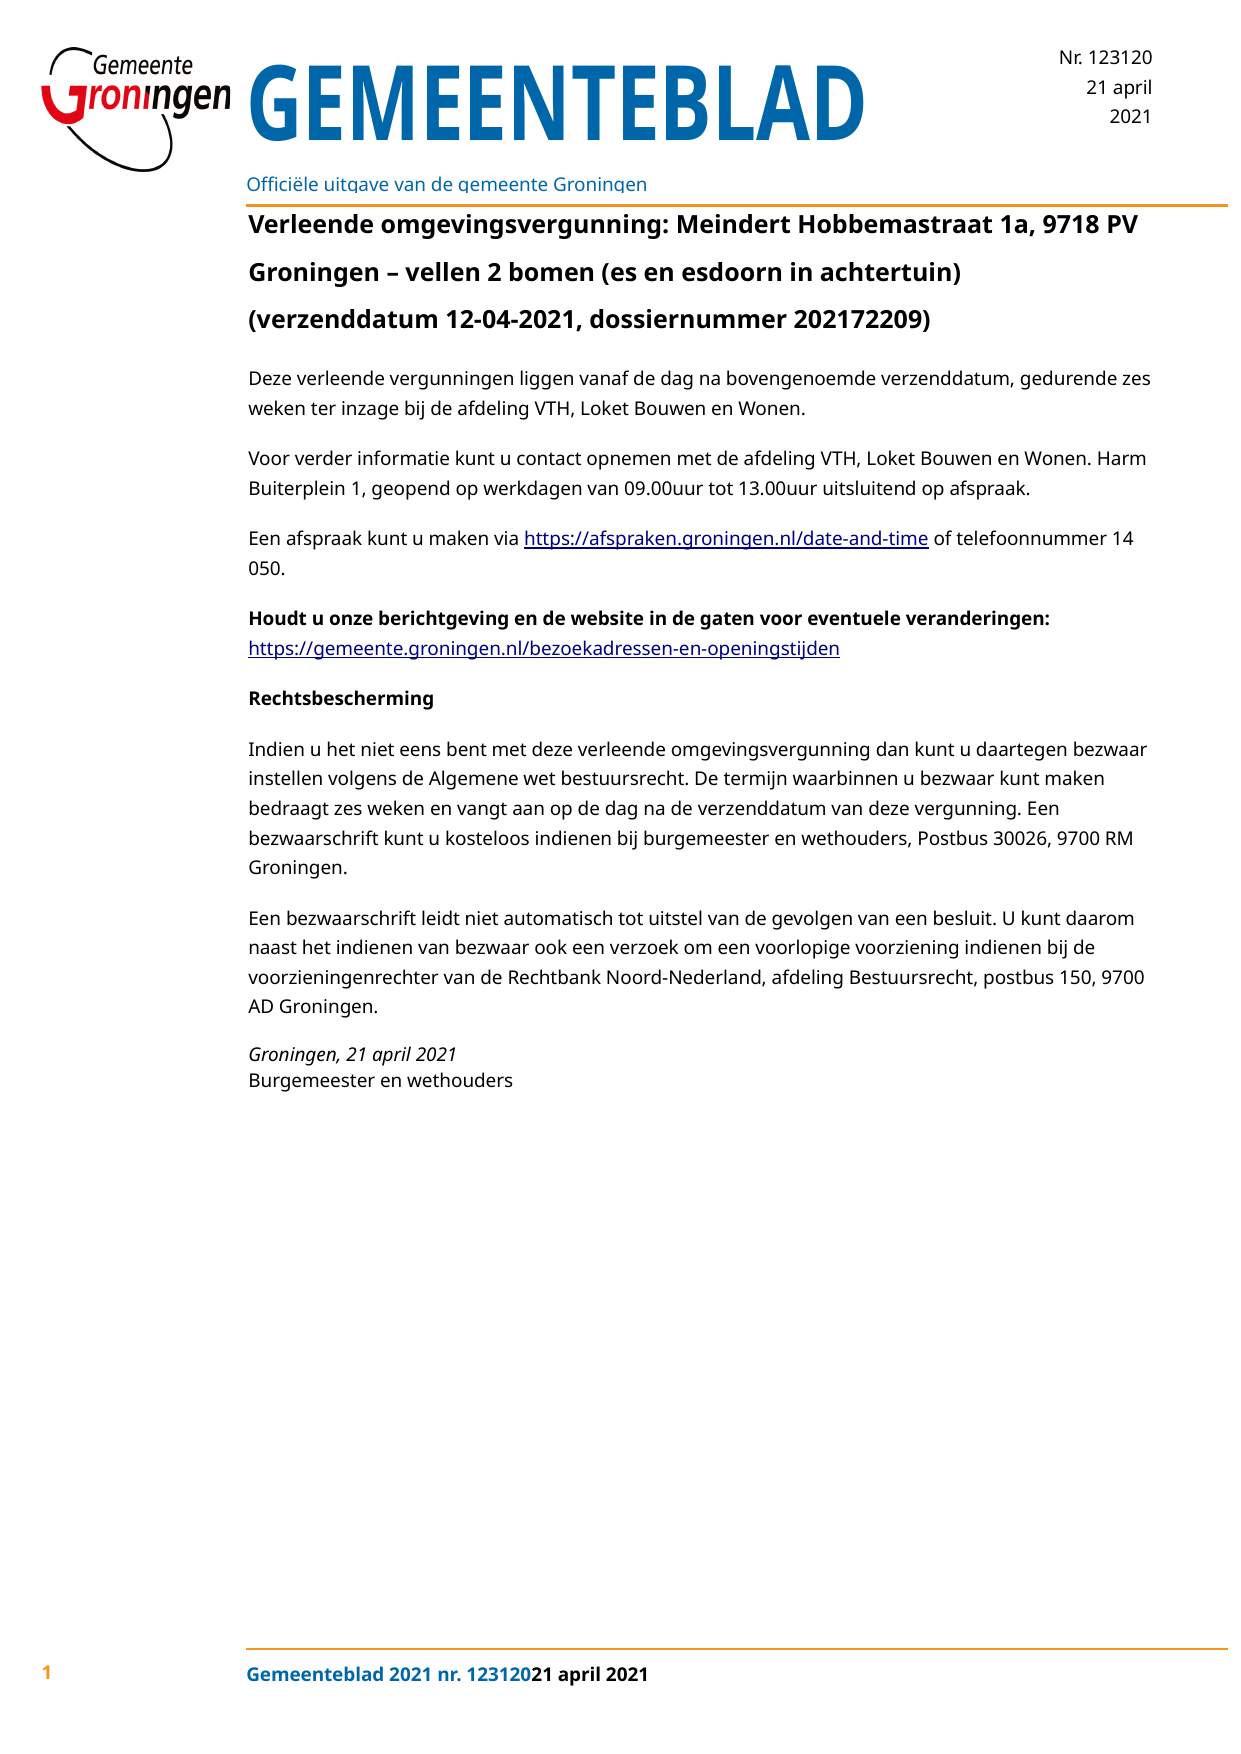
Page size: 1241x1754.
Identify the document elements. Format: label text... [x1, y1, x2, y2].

text Verleende omgevingsvergunning: Meindert Hobbemastraat 1a, 9718 PV Groningen – vellen 2 bomen (es en esdoorn in achtertuin) (verzenddatum 12-04-2021, dossiernummer 202172209) [248, 207, 1152, 336]
text Houdt u onze berichtgeving en de website in de gaten voor eventuele veranderingen: https://gemeente.groningen.nl/bezoekadressen-en-openingstijden [248, 606, 1152, 661]
text Een bezwaarschrift leidt niet automatisch tot uitstel van de gevolgen van een besluit. U kunt daarom naast het indienen van bezwaar ook een verzoek om een voorlopige voorziening indienen bij de voorzieningenrechter van de Rechtbank Noord-Nederland, afdeling Bestuursrecht, postbus 150, 9700 AD Groningen. [248, 905, 1152, 1019]
picture [41, 47, 231, 172]
text Voor verder informatie kunt u contact opnemen met de afdeling VTH, Loket Bouwen en Wonen. Harm Buiterplein 1, geopend op werkdagen van 09.00uur tot 13.00uur uitsluitend op afspraak. [248, 446, 1152, 501]
text Een afspraak kunt u maken via https://afspraken.groningen.nl/date-and-time of telefoonnummer 14 050. [248, 526, 1152, 581]
text Indien u het niet eens bent met deze verleende omgevingsvergunning dan kunt u daartegen bezwaar instellen volgens de Algemene wet bestuursrecht. De termijn waarbinnen u bezwaar kunt maken bedraagt zes weken en vangt aan op de dag na de verzenddatum van deze vergunning. Een bezwaarschrift kunt u kosteloos indienen bij burgemeester en wethouders, Postbus 30026, 9700 RM Groningen. [248, 736, 1152, 880]
text Groningen, 21 april 2021 [248, 1041, 1152, 1067]
text Deze verleende vergunningen liggen vanaf de dag na bovengenoemde verzenddatum, gedurende zes weken ter inzage bij de afdeling VTH, Loket Bouwen en Wonen. [248, 366, 1152, 421]
text Rechtsbescherming [248, 686, 1152, 711]
text Burgemeester en wethouders [248, 1067, 1152, 1093]
